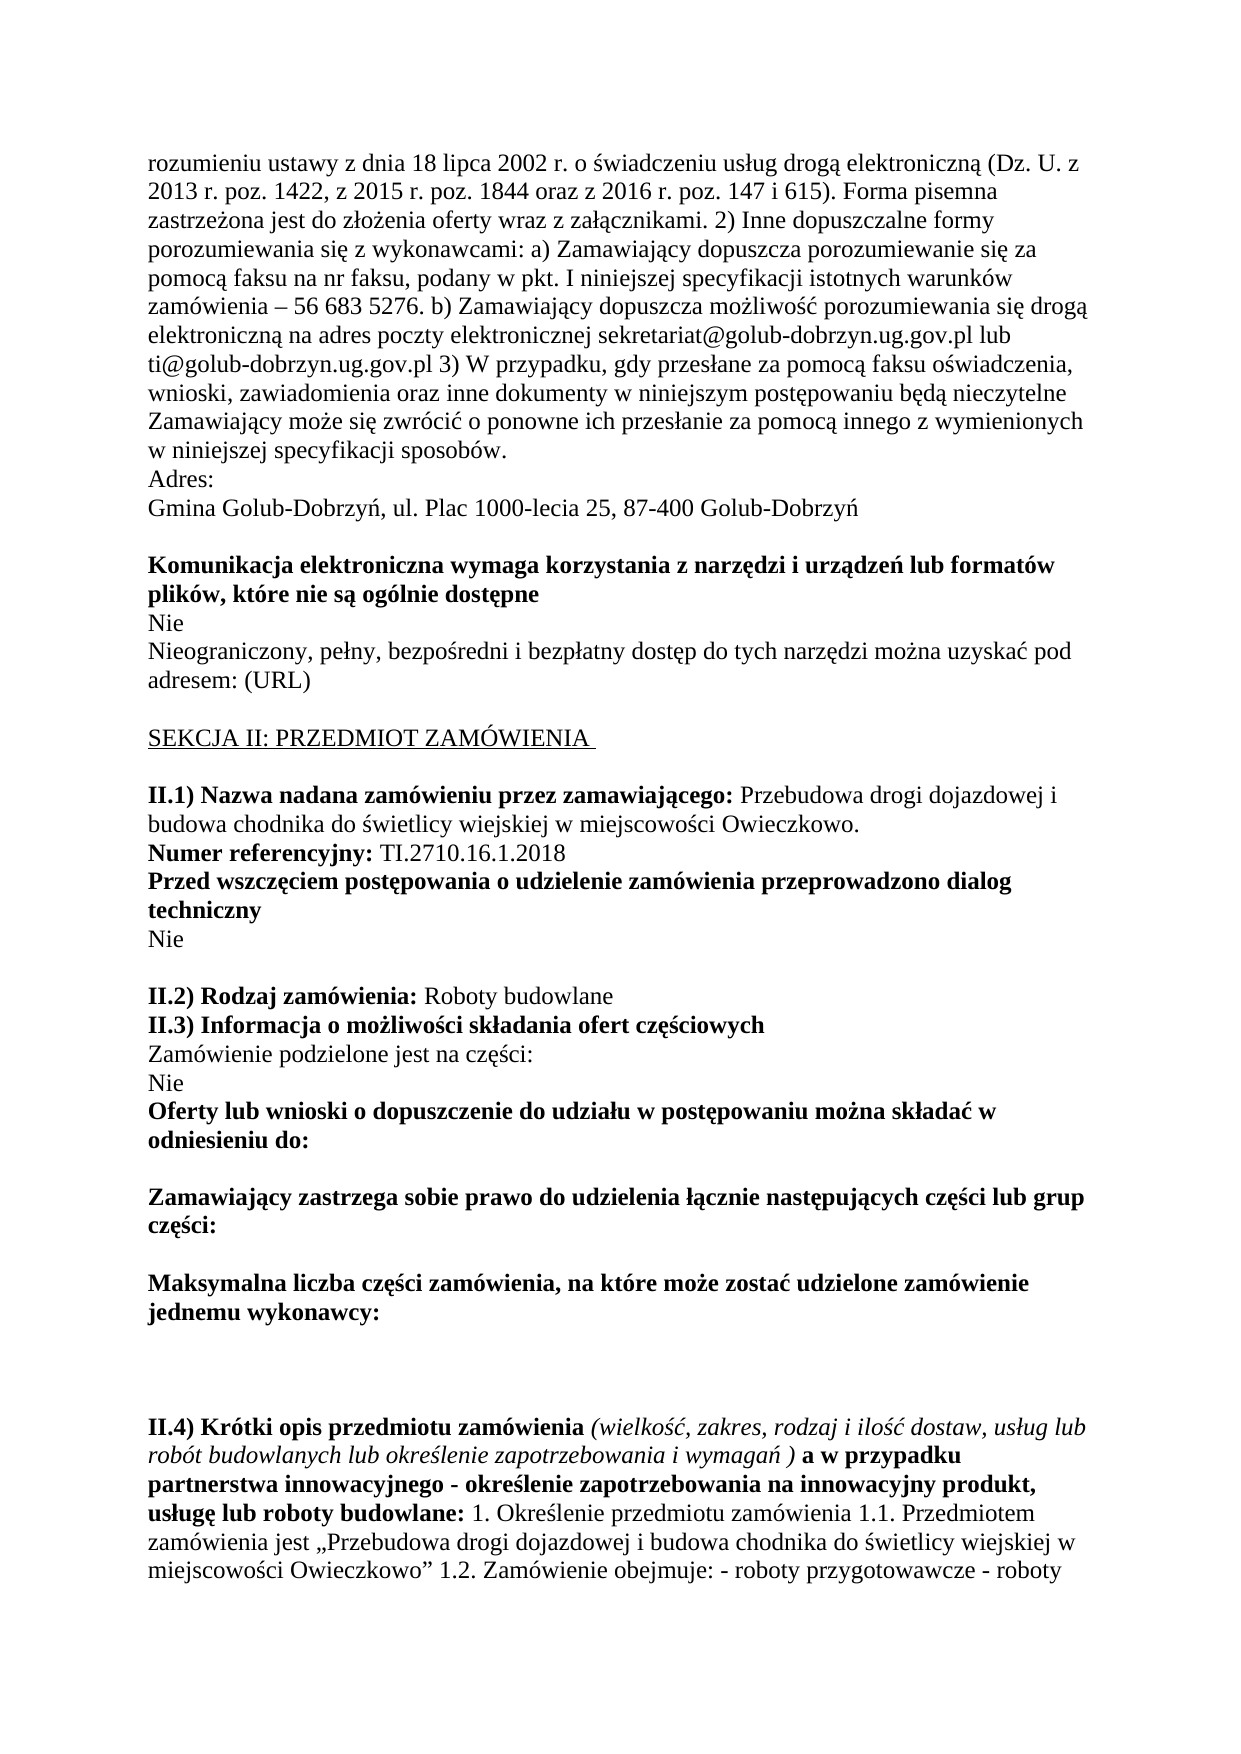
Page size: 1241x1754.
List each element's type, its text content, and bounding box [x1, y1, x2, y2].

text Komunikacja elektroniczna wymaga korzystania z narzędzi i urządzeń lub formatów plików, które nie są ogólnie dostępne [148, 521, 1093, 608]
text Nie Oferty lub wnioski o dopuszczenie do udziału w postępowaniu można składać w odniesieniu do: [148, 1068, 1093, 1182]
text Nie Nieograniczony, pełny, bezpośredni i bezpłatny dostęp do tych narzędzi można uzyskać pod adresem: (URL) [148, 608, 1093, 723]
text II.2) Rodzaj zamówienia: Roboty budowlane II.3) Informacja o możliwości składania ofert częściowych Zamówienie podzielone jest na części: [148, 953, 1093, 1068]
text Nie [148, 924, 1093, 953]
text rozumieniu ustawy z dnia 18 lipca 2002 r. o świadczeniu usług drogą elektroniczną (Dz. U. z 2013 r. poz. 1422, z 2015 r. poz. 1844 oraz z 2016 r. poz. 147 i 615). Forma pisemna zastrzeżona jest do złożenia oferty wraz z załącznikami. 2) Inne dopuszczalne formy porozumiewania się z wykonawcami: a) Zamawiający dopuszcza porozumiewanie się za pomocą faksu na nr faksu, podany w pkt. I niniejszej specyfikacji istotnych warunków zamówienia – 56 683 5276. b) Zamawiający dopuszcza możliwość porozumiewania się drogą elektroniczną na adres poczty elektronicznej sekretariat@golub-dobrzyn.ug.gov.pl lub ti@golub-dobrzyn.ug.gov.pl 3) W przypadku, gdy przesłane za pomocą faksu oświadczenia, wnioski, zawiadomienia oraz inne dokumenty w niniejszym postępowaniu będą nieczytelne Zamawiający może się zwrócić o ponowne ich przesłanie za pomocą innego z wymienionych w niniejszej specyfikacji sposobów. Adres: Gmina Golub-Dobrzyń, ul. Plac 1000-lecia 25, 87-400 Golub-Dobrzyń [148, 148, 1093, 521]
text Zamawiający zastrzega sobie prawo do udzielenia łącznie następujących części lub grup części: Maksymalna liczba części zamówienia, na które może zostać udzielone zamówienie jednemu wykonawcy: II.4) Krótki opis przedmiotu zamówienia (wielkość, zakres, rodzaj i ilość dostaw, usług lub robót budowlanych lub określenie zapotrzebowania i wymagań ) a w przypadku partnerstwa innowacyjnego - określenie zapotrzebowania na innowacyjny produkt, usługę lub roboty budowlane: 1. Określenie przedmiotu zamówienia 1.1. Przedmiotem zamówienia jest „Przebudowa drogi dojazdowej i budowa chodnika do świetlicy wiejskiej w miejscowości Owieczkowo” 1.2. Zamówienie obejmuje: - roboty przygotowawcze - roboty [148, 1182, 1093, 1584]
text SEKCJA II: PRZEDMIOT ZAMÓWIENIA [148, 723, 1093, 751]
text II.1) Nazwa nadana zamówieniu przez zamawiającego: Przebudowa drogi dojazdowej i budowa chodnika do świetlicy wiejskiej w miejscowości Owieczkowo. Numer referencyjny: TI.2710.16.1.2018 Przed wszczęciem postępowania o udzielenie zamówienia przeprowadzono dialog techniczny [148, 751, 1093, 924]
